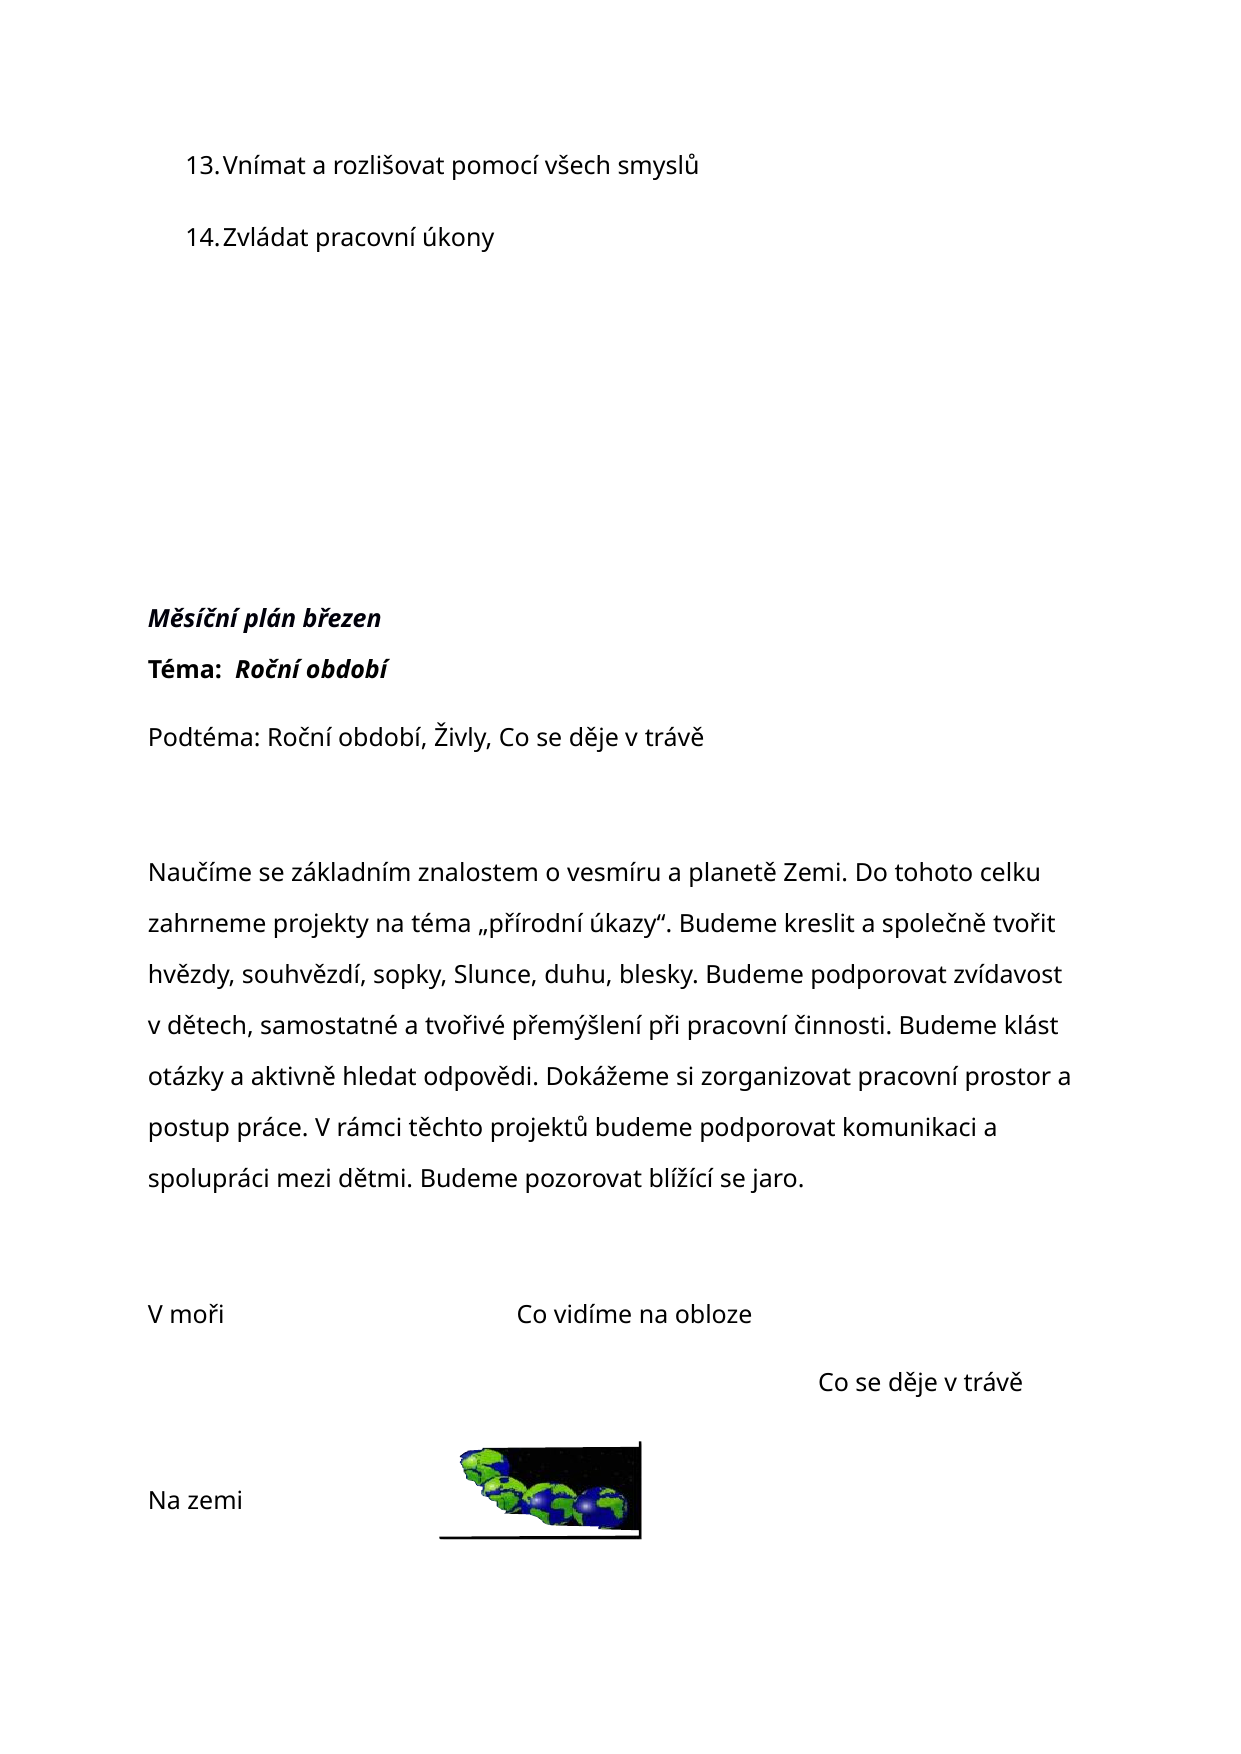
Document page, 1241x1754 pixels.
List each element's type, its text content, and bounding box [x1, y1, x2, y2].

text Téma: Roční období [148, 652, 1093, 686]
list Zvládat pracovní úkony [185, 219, 1093, 253]
list Vnímat a rozlišovat pomocí všech smyslů [185, 148, 1093, 182]
text Na zemi [148, 1483, 534, 1517]
text V moři Co vidíme na obloze [148, 1297, 1093, 1331]
picture [439, 1441, 642, 1540]
subtitle Měsíční plán březen [148, 601, 1093, 635]
text Naučíme se základním znalostem o vesmíru a planetě Zemi. Do tohoto celku zahrneme projekty na téma „přírodní úkazy“. Budeme kreslit a společně tvořit hvězdy, souhvězdí, sopky, Slunce, duhu, blesky. Budeme podporovat zvídavost v dětech, samostatné a tvořivé přemýšlení při pracovní činnosti. Budeme klást otázky a aktivně hledat odpovědi. Dokážeme si zorganizovat pracovní prostor a postup práce. V rámci těchto projektů budeme podporovat komunikaci a spolupráci mezi dětmi. Budeme pozorovat blížící se jaro. [148, 855, 1093, 1195]
text Co se děje v trávě [738, 1364, 1093, 1449]
text [642, 1483, 1093, 1517]
text Podtéma: Roční období, Živly, Co se děje v trávě [148, 719, 1093, 753]
